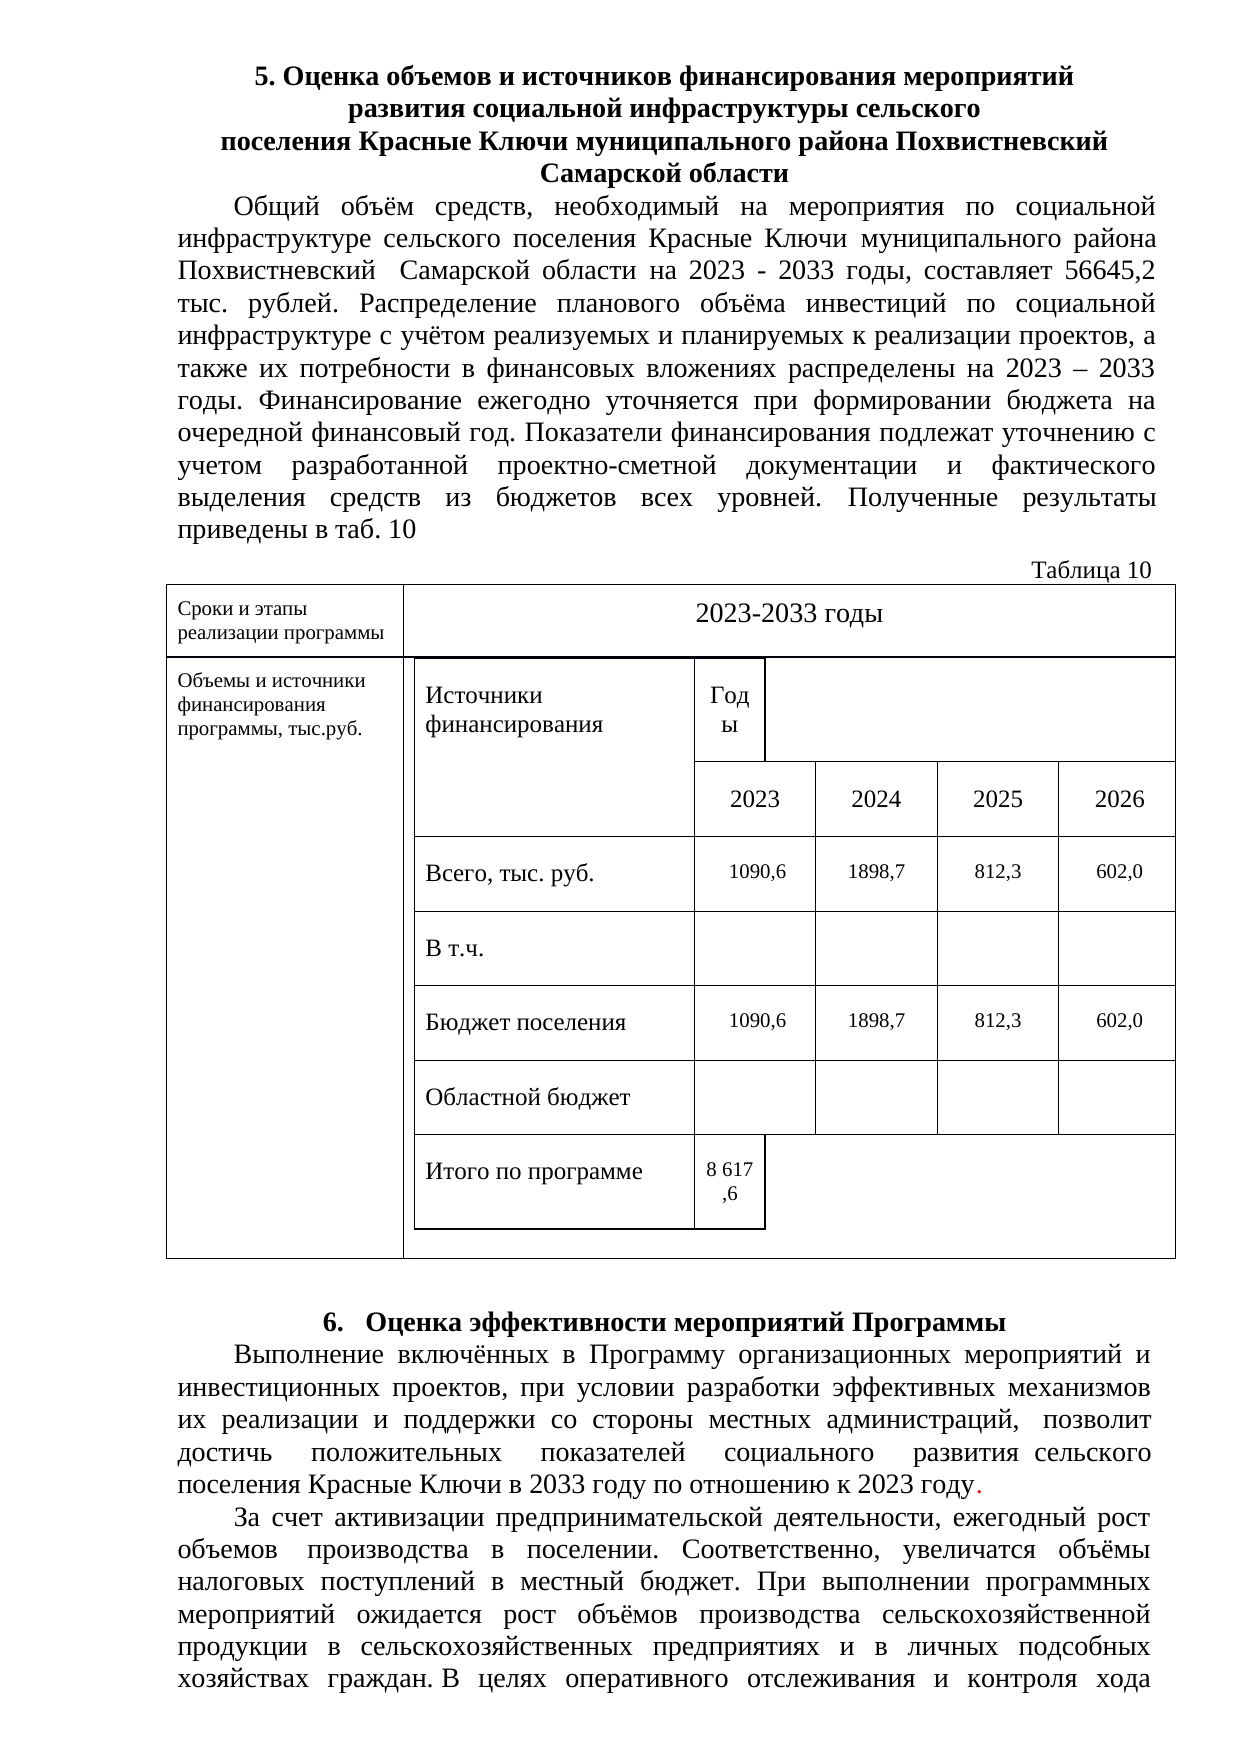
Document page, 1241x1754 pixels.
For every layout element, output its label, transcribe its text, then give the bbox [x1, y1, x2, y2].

table_header Сроки и этапы реализации программы [167, 585, 403, 656]
text За счет активизации предпринимательской деятельности, ежегодный рост объемов производства в поселении. Соответственно, увеличатся объёмы налоговых поступлений в местный бюджет. При выполнении программных мероприятий ожидается рост объёмов производства сельскохозяйственной продукции в сельскохозяйственных предприятиях и в личных подсобных хозяйствах граждан. В целях оперативного отслеживания и контроля хода [177, 1499, 1152, 1694]
table_cell Объемы и источники финансирования программы, тыс.руб. [167, 658, 403, 1257]
table_cell 812,3 [938, 986, 1058, 1059]
table_header 2023-2033 годы [404, 585, 1175, 656]
text Общий объём средств, необходимый на мероприятия по социальной инфраструктуре сельского поселения Красные Ключи муниципального района Похвистневский Самарской области на 2023 - 2033 годы, составляет 56645,2 тыс. рублей. Распределение планового объёма инвестиций по социальной инфраструктуре с учётом реализуемых и планируемых к реализации проектов, а также их потребности в финансовых вложениях распределены на 2023 – 2033 годы. Финансирование ежегодно уточняется при формировании бюджета на очередной финансовый год. Показатели финансирования подлежат уточнению с учетом разработанной проектно-сметной документации и фактического выделения средств из бюджетов всех уровней. Полученные результаты приведены в таб. 10 [177, 189, 1157, 545]
text Таблица 10 [177, 555, 1152, 584]
table_cell [695, 912, 815, 985]
table_cell 1898,7 [816, 986, 937, 1059]
table_cell 602,0 [1059, 837, 1175, 911]
table_cell В т.ч. [415, 912, 694, 985]
table_cell [938, 912, 1058, 985]
table_header Годы [695, 659, 764, 761]
table_header Источники финансирования [415, 659, 694, 836]
table_cell 1898,7 [816, 837, 937, 911]
table_cell [695, 1061, 815, 1134]
table_cell Бюджет поселения [415, 986, 694, 1059]
table_cell 1090,6 [695, 837, 815, 911]
table_cell Итого по программе [415, 1135, 694, 1228]
table_cell 2024 [816, 762, 937, 836]
table_cell [766, 658, 1175, 761]
table_cell 2025 [938, 762, 1058, 836]
table_cell Всего, тыс. руб. [415, 837, 694, 911]
table_cell [816, 1061, 937, 1134]
table_cell [938, 1061, 1058, 1134]
text Выполнение включённых в Программу организационных мероприятий и инвестиционных проектов, при условии разработки эффективных механизмов их реализации и поддержки со стороны местных администраций, позволит достичь положительных показателей социального развития сельского поселения Красные Ключи в 2033 году по отношению к 2023 году. [177, 1338, 1152, 1499]
table_cell [1059, 1061, 1175, 1134]
table_cell 2026 [1059, 762, 1175, 836]
table_cell 602,0 [1059, 986, 1175, 1059]
table_cell 8 617,6 [695, 1135, 764, 1228]
table_cell Областной бюджет [415, 1061, 694, 1134]
table_cell 812,3 [938, 837, 1058, 911]
table_cell [816, 912, 937, 985]
text 5. Оценка объемов и источников финансирования мероприятий развития социальной инфраструктуры сельского поселения Красные Ключи муниципального района Похвистневский Самарской области [177, 59, 1152, 189]
table_cell [1059, 912, 1175, 985]
table_cell [404, 658, 1175, 1257]
table_cell 1090,6 [695, 986, 815, 1059]
table_cell 2023 [695, 762, 815, 836]
text 6. Оценка эффективности мероприятий Программы [177, 1291, 1152, 1338]
